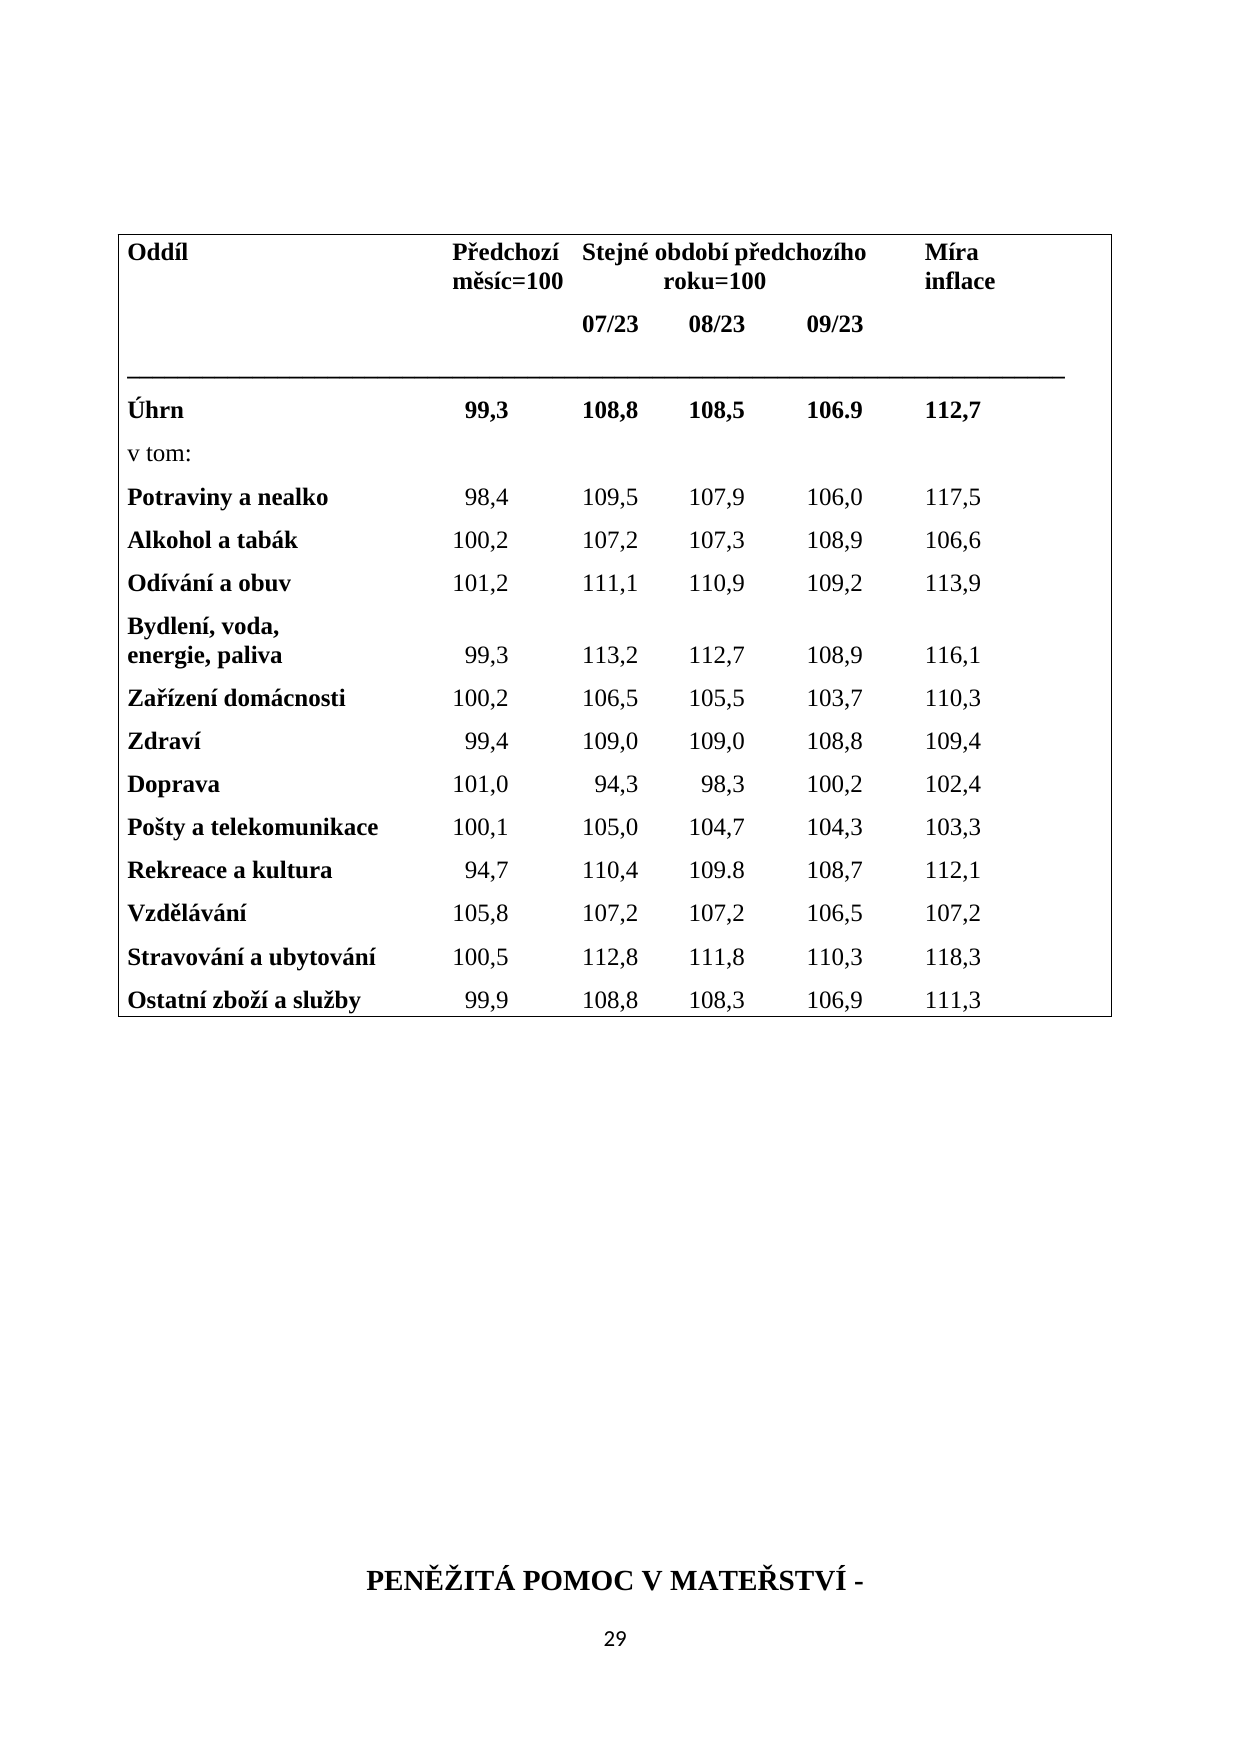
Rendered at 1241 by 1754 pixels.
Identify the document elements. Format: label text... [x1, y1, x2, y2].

text Ostatní zboží a služby 99,9 108,8 108,3 106,9 111,3 [119, 985, 1111, 1016]
text Potraviny a nealko 98,4 109,5 107,9 106,0 117,5 [119, 482, 1111, 510]
text Doprava 101,0 94,3 98,3 100,2 102,4 [119, 769, 1111, 798]
text Zdraví 99,4 109,0 109,0 108,8 109,4 [119, 726, 1111, 755]
text Rekreace a kultura 94,7 110,4 109.8 108,7 112,1 [119, 855, 1111, 884]
text Zařízení domácnosti 100,2 106,5 105,5 103,7 110,3 [119, 683, 1111, 712]
text energie, paliva 99,3 113,2 112,7 108,9 116,1 [127, 640, 1103, 668]
text Vzdělávání 105,8 107,2 107,2 106,5 107,2 [119, 898, 1111, 927]
text Bydlení, voda, [119, 611, 1111, 640]
text Stravování a ubytování 100,5 112,8 111,8 110,3 118,3 [119, 942, 1111, 970]
text Oddíl Předchozí Stejné období předchozího Míra [119, 235, 1111, 266]
text PENĚŽITÁ POMOC V MATEŘSTVÍ - [127, 1563, 1103, 1596]
text v tom: [119, 438, 1111, 467]
text měsíc=100 roku=100 inflace [127, 266, 1103, 295]
text Pošty a telekomunikace 100,1 105,0 104,7 104,3 103,3 [119, 812, 1111, 841]
text ___________________________________________________________________________ [119, 352, 1111, 381]
text 07/23 08/23 09/23 [119, 309, 1111, 338]
text Alkohol a tabák 100,2 107,2 107,3 108,9 106,6 [119, 525, 1111, 553]
text Odívání a obuv 101,2 111,1 110,9 109,2 113,9 [119, 568, 1111, 597]
text Úhrn 99,3 108,8 108,5 106.9 112,7 [119, 395, 1111, 424]
